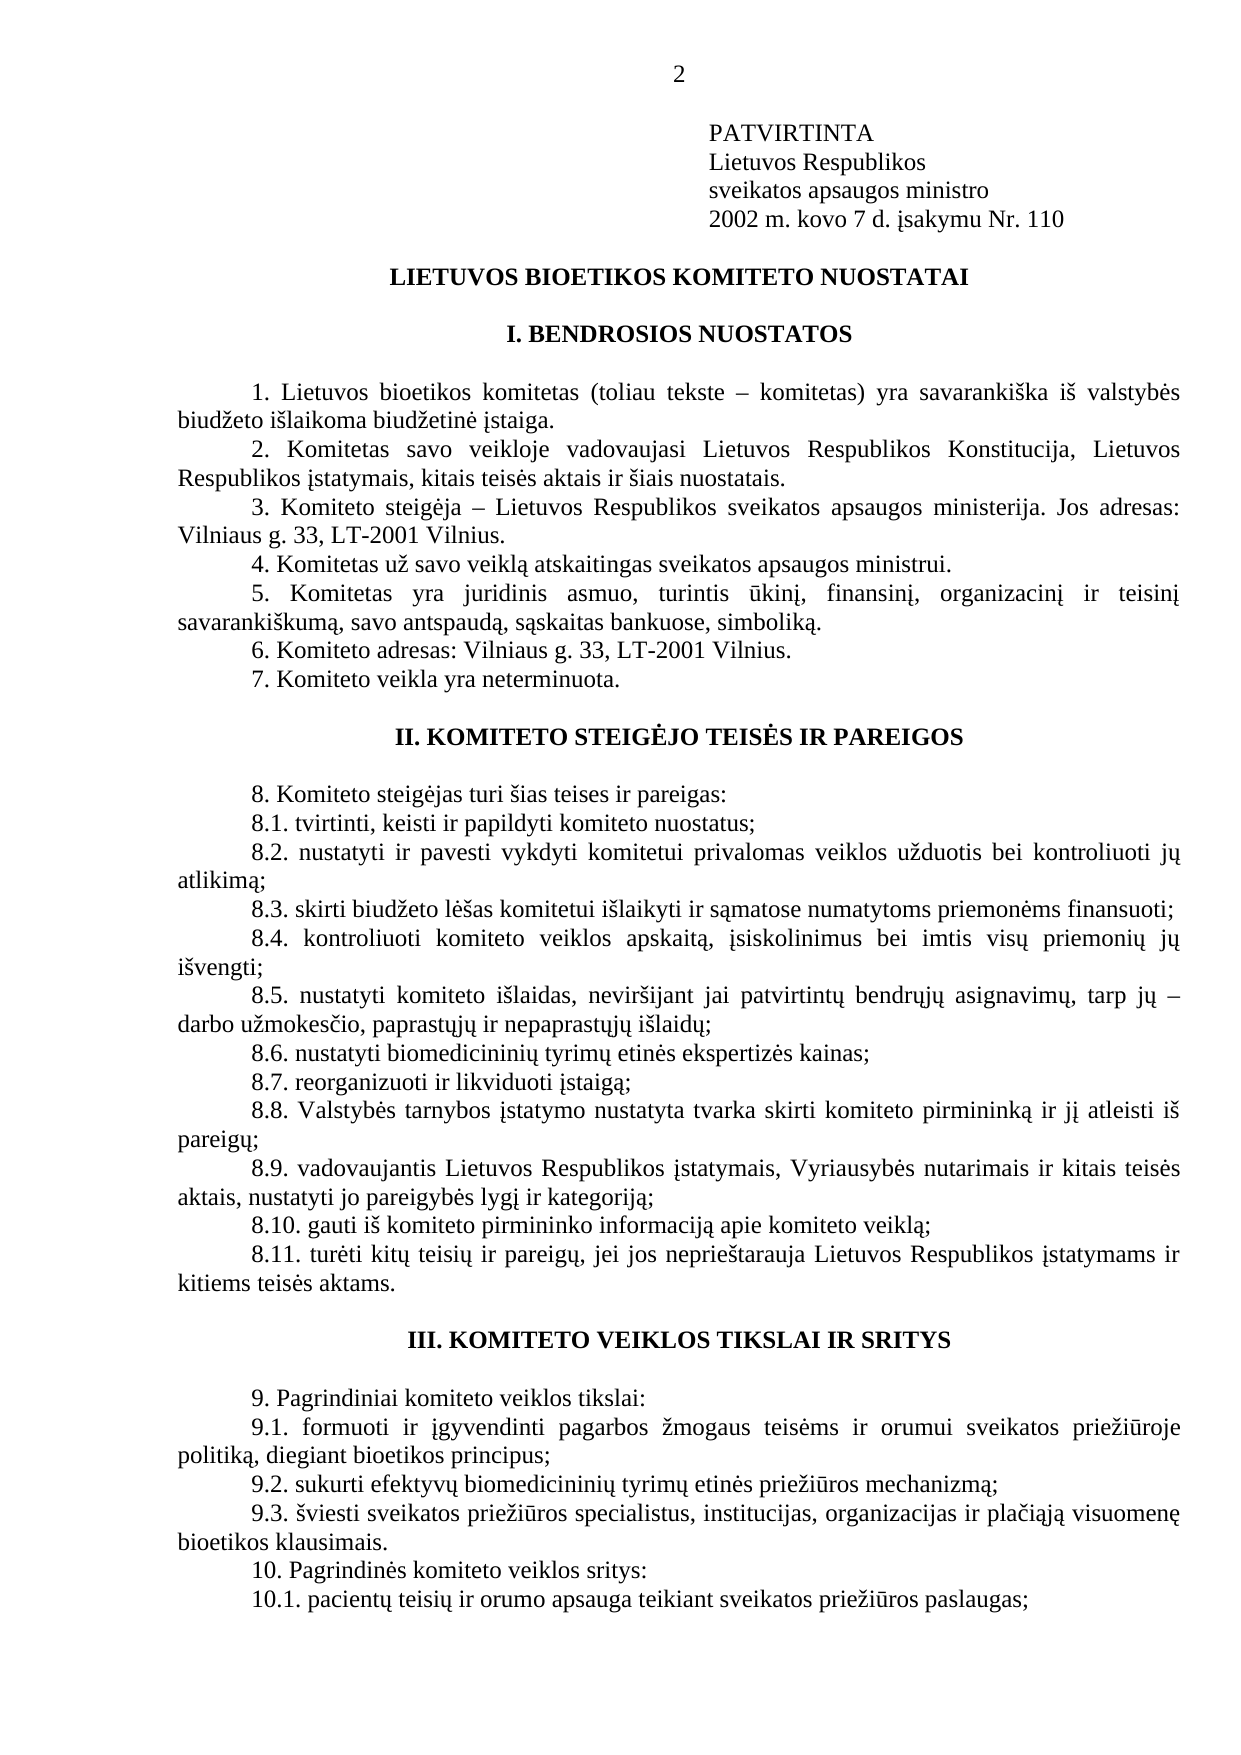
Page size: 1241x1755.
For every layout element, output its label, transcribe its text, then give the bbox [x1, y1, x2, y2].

text 3. Komiteto steigėja – Lietuvos Respublikos sveikatos apsaugos ministerija. Jos adresas: Vilniaus g. 33, LT-2001 Vilnius. [177, 492, 1181, 549]
text 8.6. nustatyti biomedicininių tyrimų etinės ekspertizės kainas; [177, 1038, 1181, 1067]
text 2002 m. kovo 7 d. įsakymu Nr. 110 [177, 204, 1181, 233]
text 10. Pagrindinės komiteto veiklos sritys: [177, 1556, 1181, 1584]
text 8.3. skirti biudžeto lėšas komitetui išlaikyti ir sąmatose numatytoms priemonėms finansuoti; [177, 894, 1181, 923]
text 1. Lietuvos bioetikos komitetas (toliau tekste – komitetas) yra savarankiška iš valstybės biudžeto išlaikoma biudžetinė įstaiga. [177, 377, 1181, 434]
text 4. Komitetas už savo veiklą atskaitingas sveikatos apsaugos ministrui. [177, 549, 1181, 578]
text 8.5. nustatyti komiteto išlaidas, neviršijant jai patvirtintų bendrųjų asignavimų, tarp jų – darbo užmokesčio, paprastųjų ir nepaprastųjų išlaidų; [177, 981, 1181, 1038]
text 8. Komiteto steigėjas turi šias teises ir pareigas: [177, 779, 1181, 808]
text 9.2. sukurti efektyvų biomedicininių tyrimų etinės priežiūros mechanizmą; [177, 1469, 1181, 1498]
text Lietuvos Respublikos [177, 147, 1181, 176]
text 8.4. kontroliuoti komiteto veiklos apskaitą, įsiskolinimus bei imtis visų priemonių jų išvengti; [177, 923, 1181, 981]
text I. Bendrosios nuostatos [177, 319, 1181, 348]
text 9.1. formuoti ir įgyvendinti pagarbos žmogaus teisėms ir orumui sveikatos priežiūroje politiką, diegiant bioetikos principus; [177, 1412, 1181, 1469]
text III. KOMITETO VEIKLOS TIKSLAI IR SRITYS [177, 1326, 1181, 1354]
text 7. Komiteto veikla yra neterminuota. [177, 664, 1181, 693]
text 8.9. vadovaujantis Lietuvos Respublikos įstatymais, Vyriausybės nutarimais ir kitais teisės aktais, nustatyti jo pareigybės lygį ir kategoriją; [177, 1153, 1181, 1211]
text LIETUVOS BIOETIKOS KOMITETO NUOSTATAI [177, 262, 1181, 291]
text 5. Komitetas yra juridinis asmuo, turintis ūkinį, finansinį, organizacinį ir teisinį savarankiškumą, savo antspaudą, sąskaitas bankuose, simboliką. [177, 578, 1181, 636]
text PATVIRTINTA [177, 118, 1181, 147]
text 9. Pagrindiniai komiteto veiklos tikslai: [177, 1383, 1181, 1412]
text 10.1. pacientų teisių ir orumo apsauga teikiant sveikatos priežiūros paslaugas; [177, 1584, 1181, 1613]
text 8.2. nustatyti ir pavesti vykdyti komitetui privalomas veiklos užduotis bei kontroliuoti jų atlikimą; [177, 837, 1181, 894]
text sveikatos apsaugos ministro [177, 176, 1181, 204]
text 9.3. šviesti sveikatos priežiūros specialistus, institucijas, organizacijas ir plačiąją visuomenę bioetikos klausimais. [177, 1498, 1181, 1556]
text 8.10. gauti iš komiteto pirmininko informaciją apie komiteto veiklą; [177, 1211, 1181, 1239]
text 2. Komitetas savo veikloje vadovaujasi Lietuvos Respublikos Konstitucija, Lietuvos Respublikos įstatymais, kitais teisės aktais ir šiais nuostatais. [177, 434, 1181, 492]
text 8.1. tvirtinti, keisti ir papildyti komiteto nuostatus; [177, 808, 1181, 837]
text II. KOMITETO STEIGĖJO TEISĖS IR PAREIGOS [177, 722, 1181, 751]
text 6. Komiteto adresas: Vilniaus g. 33, LT-2001 Vilnius. [177, 636, 1181, 664]
text 8.7. reorganizuoti ir likviduoti įstaigą; [177, 1067, 1181, 1096]
text 8.8. Valstybės tarnybos įstatymo nustatyta tvarka skirti komiteto pirmininką ir jį atleisti iš pareigų; [177, 1096, 1181, 1153]
text 8.11. turėti kitų teisių ir pareigų, jei jos neprieštarauja Lietuvos Respublikos įstatymams ir kitiems teisės aktams. [177, 1239, 1181, 1297]
